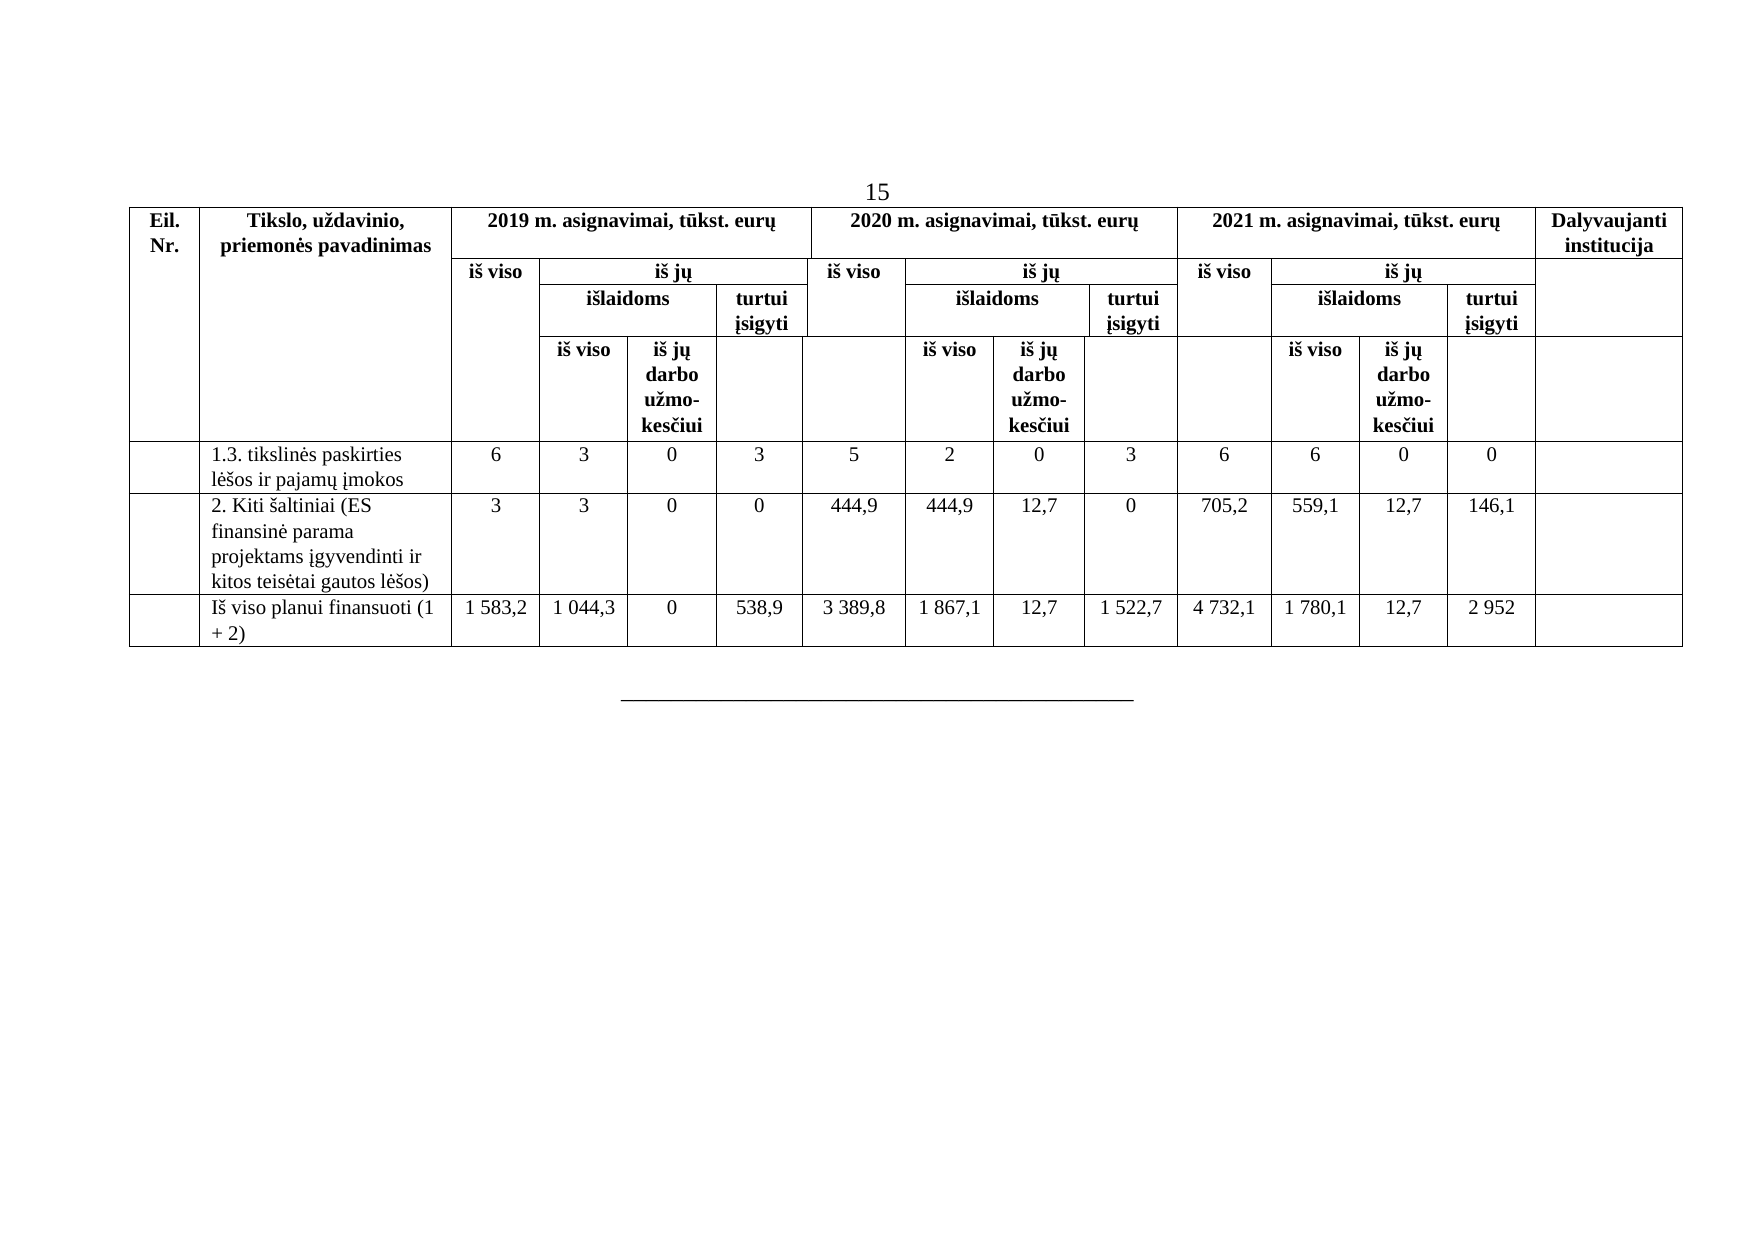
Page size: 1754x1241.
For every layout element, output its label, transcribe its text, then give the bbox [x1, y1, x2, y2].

table_cell 0 [628, 595, 716, 646]
table_cell iš viso [540, 337, 627, 441]
table_cell iš jų [906, 259, 1177, 284]
table_header 2021 m. asignavimai, tūkst. eurų [1178, 208, 1535, 258]
table_cell 1 583,2 [452, 595, 539, 646]
table_cell iš jų darbo užmo-kesčiui [628, 337, 716, 441]
table_cell 0 [1360, 442, 1447, 492]
table_cell iš viso [1178, 259, 1271, 336]
table_cell [1536, 442, 1682, 492]
table_cell 5 [803, 442, 905, 492]
table_cell 538,9 [717, 595, 802, 646]
table_cell iš jų darbo užmo-kesčiui [1360, 337, 1447, 441]
table_cell 6 [1272, 442, 1359, 492]
table_cell 6 [1178, 442, 1271, 492]
table_cell 4 732,1 [1178, 595, 1271, 646]
table_cell [1178, 337, 1271, 441]
table_cell 0 [1448, 442, 1535, 492]
table_cell [1536, 337, 1682, 441]
table_cell 1 867,1 [906, 595, 993, 646]
table_cell 0 [717, 494, 802, 594]
table_cell 12,7 [994, 595, 1084, 646]
table_cell 2 952 [1448, 595, 1535, 646]
table_cell iš jų [1272, 259, 1535, 284]
table_cell 444,9 [803, 494, 905, 594]
table_cell 2 [906, 442, 993, 492]
table_header Tikslo, uždavinio, priemonės pavadinimas [200, 208, 451, 441]
table_cell 0 [628, 442, 716, 492]
table_cell [130, 595, 199, 646]
table_cell 3 389,8 [803, 595, 905, 646]
table_cell [1085, 337, 1177, 441]
table_cell 1 044,3 [540, 595, 627, 646]
table_cell iš jų darbo užmo-kesčiui [994, 337, 1084, 441]
table_cell turtui įsigyti [1090, 285, 1177, 336]
table_cell 3 [717, 442, 802, 492]
table_cell 705,2 [1178, 494, 1271, 594]
table_cell [717, 337, 802, 441]
table_cell Iš viso planui finansuoti (1 + 2) [200, 595, 451, 646]
table_cell iš viso [1272, 337, 1359, 441]
table_cell [803, 337, 905, 441]
table_cell [1536, 595, 1682, 646]
table_cell 1.3. tikslinės paskirties lėšos ir pajamų įmokos [200, 442, 451, 492]
table_cell išlaidoms [540, 285, 716, 336]
table_cell 6 [452, 442, 539, 492]
table_cell turtui įsigyti [717, 285, 807, 336]
table_cell 2. Kiti šaltiniai (ES finansinė parama projektams įgyvendinti ir kitos teisėtai gautos lėšos) [200, 494, 451, 594]
table_cell [1448, 337, 1535, 441]
table_cell 146,1 [1448, 494, 1535, 594]
table_cell 0 [994, 442, 1084, 492]
table_cell 444,9 [906, 494, 993, 594]
table_cell [130, 494, 199, 594]
table_header 2020 m. asignavimai, tūkst. eurų [812, 208, 1177, 258]
table_cell [1536, 494, 1682, 594]
table_cell 1 780,1 [1272, 595, 1359, 646]
table_header 2019 m. asignavimai, tūkst. eurų [452, 208, 811, 258]
table_cell išlaidoms [906, 285, 1089, 336]
table_header Dalyvaujanti institucija [1536, 208, 1682, 258]
table_cell išlaidoms [1272, 285, 1447, 336]
table_cell iš viso [808, 259, 905, 336]
table_cell 0 [628, 494, 716, 594]
table_cell iš viso [452, 259, 539, 441]
table_cell iš viso [906, 337, 993, 441]
text _________________________________________ [118, 676, 1636, 704]
table_cell iš jų [540, 259, 807, 284]
table_cell 12,7 [1360, 494, 1447, 594]
table_cell [1536, 259, 1682, 336]
table_cell [130, 442, 199, 492]
table_header Eil. Nr. [130, 208, 199, 441]
table_cell 12,7 [994, 494, 1084, 594]
table_cell 3 [1085, 442, 1177, 492]
table_cell 3 [540, 494, 627, 594]
table_cell turtui įsigyti [1448, 285, 1535, 336]
table_cell 0 [1085, 494, 1177, 594]
table_cell 559,1 [1272, 494, 1359, 594]
table_cell 1 522,7 [1085, 595, 1177, 646]
table_cell 3 [452, 494, 539, 594]
table_cell 3 [540, 442, 627, 492]
table_cell 12,7 [1360, 595, 1447, 646]
